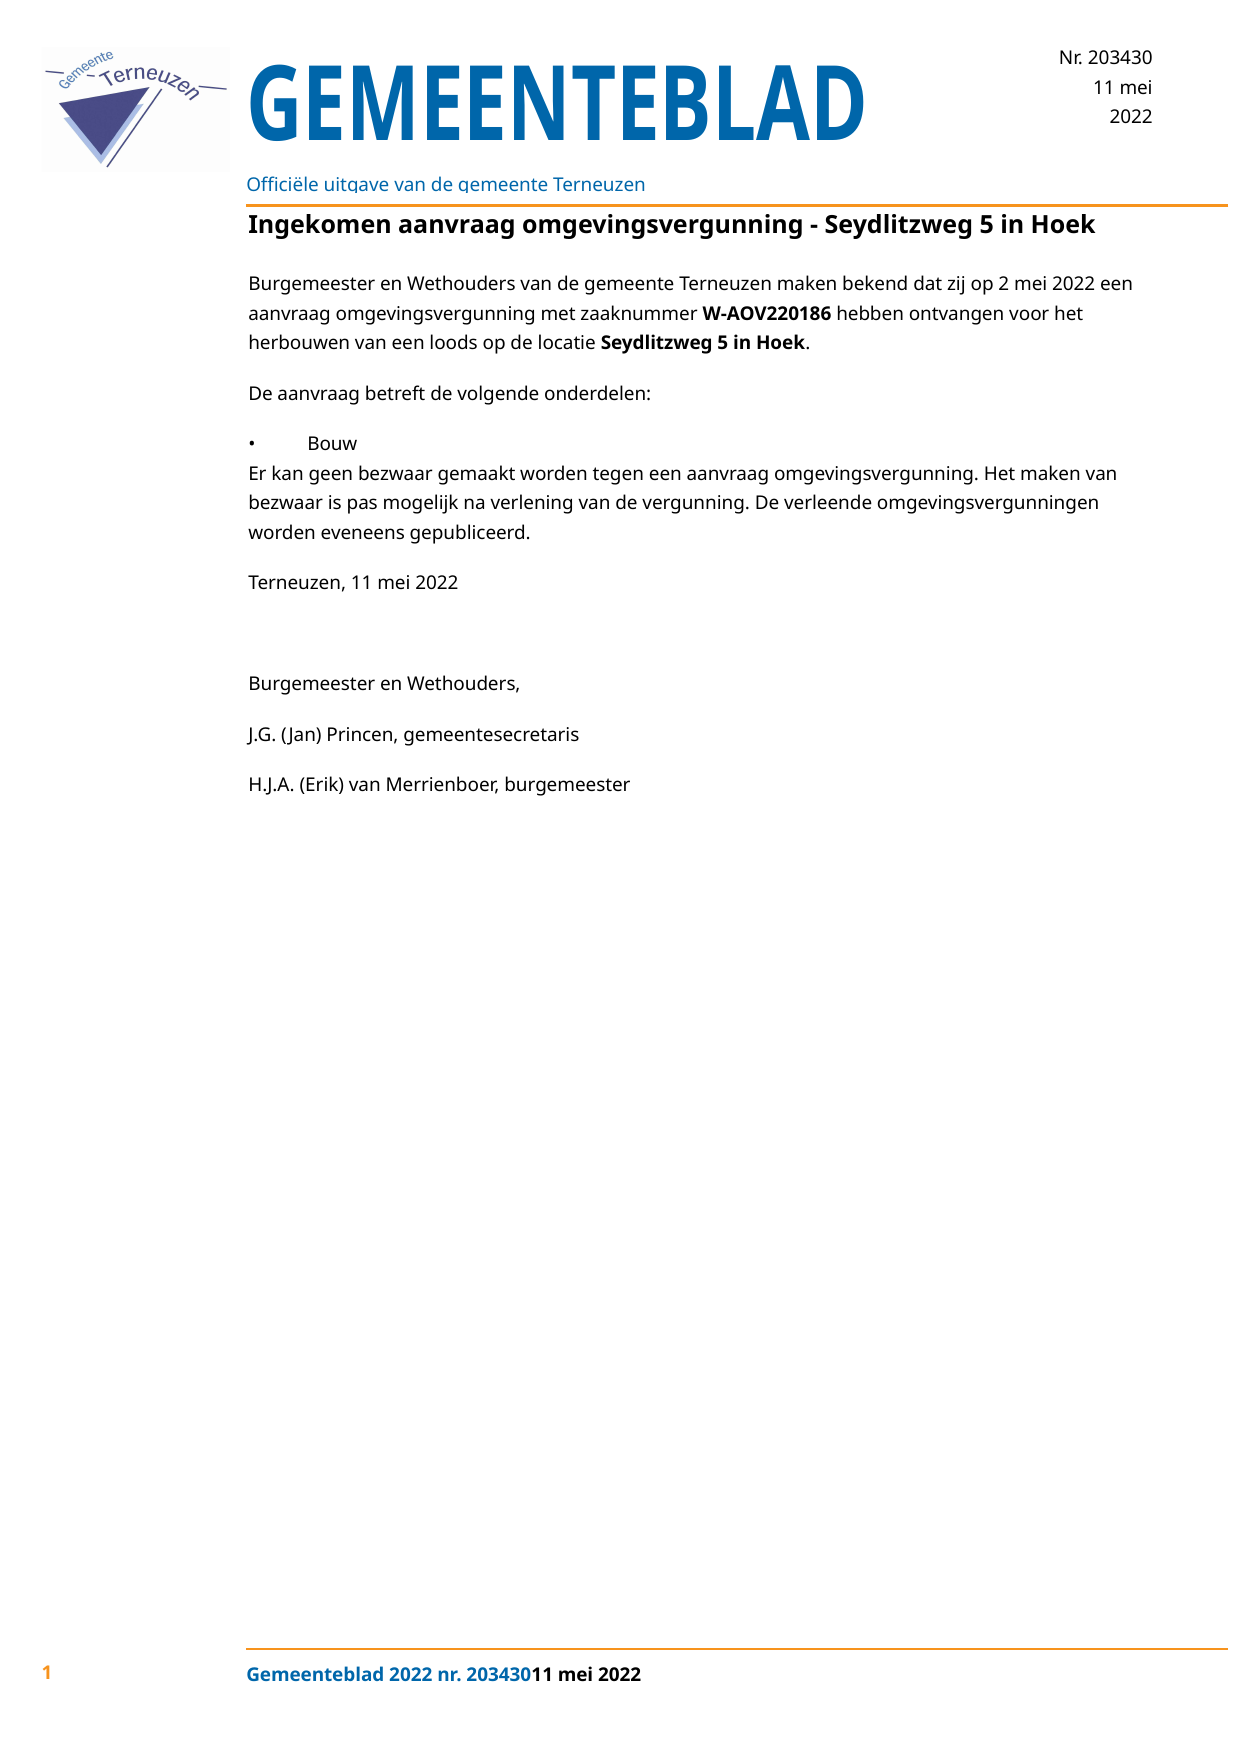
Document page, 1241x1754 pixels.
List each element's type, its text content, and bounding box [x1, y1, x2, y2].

text H.J.A. (Erik) van Merrienboer, burgemeester [248, 771, 1152, 797]
text Terneuzen, 11 mei 2022 [248, 569, 1152, 595]
text Er kan geen bezwaar gemaakt worden tegen een aanvraag omgevingsvergunning. Het maken van bezwaar is pas mogelijk na verlening van de vergunning. De verleende omgevingsvergunningen worden eveneens gepubliceerd. [248, 460, 1152, 545]
list Bouw [248, 430, 1152, 456]
text De aanvraag betreft de volgende onderdelen: [248, 380, 1152, 406]
text Burgemeester en Wethouders van de gemeente Terneuzen maken bekend dat zij op 2 mei 2022 een aanvraag omgevingsvergunning met zaaknummer W-AOV220186 hebben ontvangen voor het herbouwen van een loods op de locatie Seydlitzweg 5 in Hoek. [248, 270, 1152, 355]
text Ingekomen aanvraag omgevingsvergunning - Seydlitzweg 5 in Hoek [248, 207, 1152, 241]
text Burgemeester en Wethouders, [248, 670, 1152, 696]
picture [41, 47, 231, 172]
text J.G. (Jan) Princen, gemeentesecretaris [248, 721, 1152, 746]
